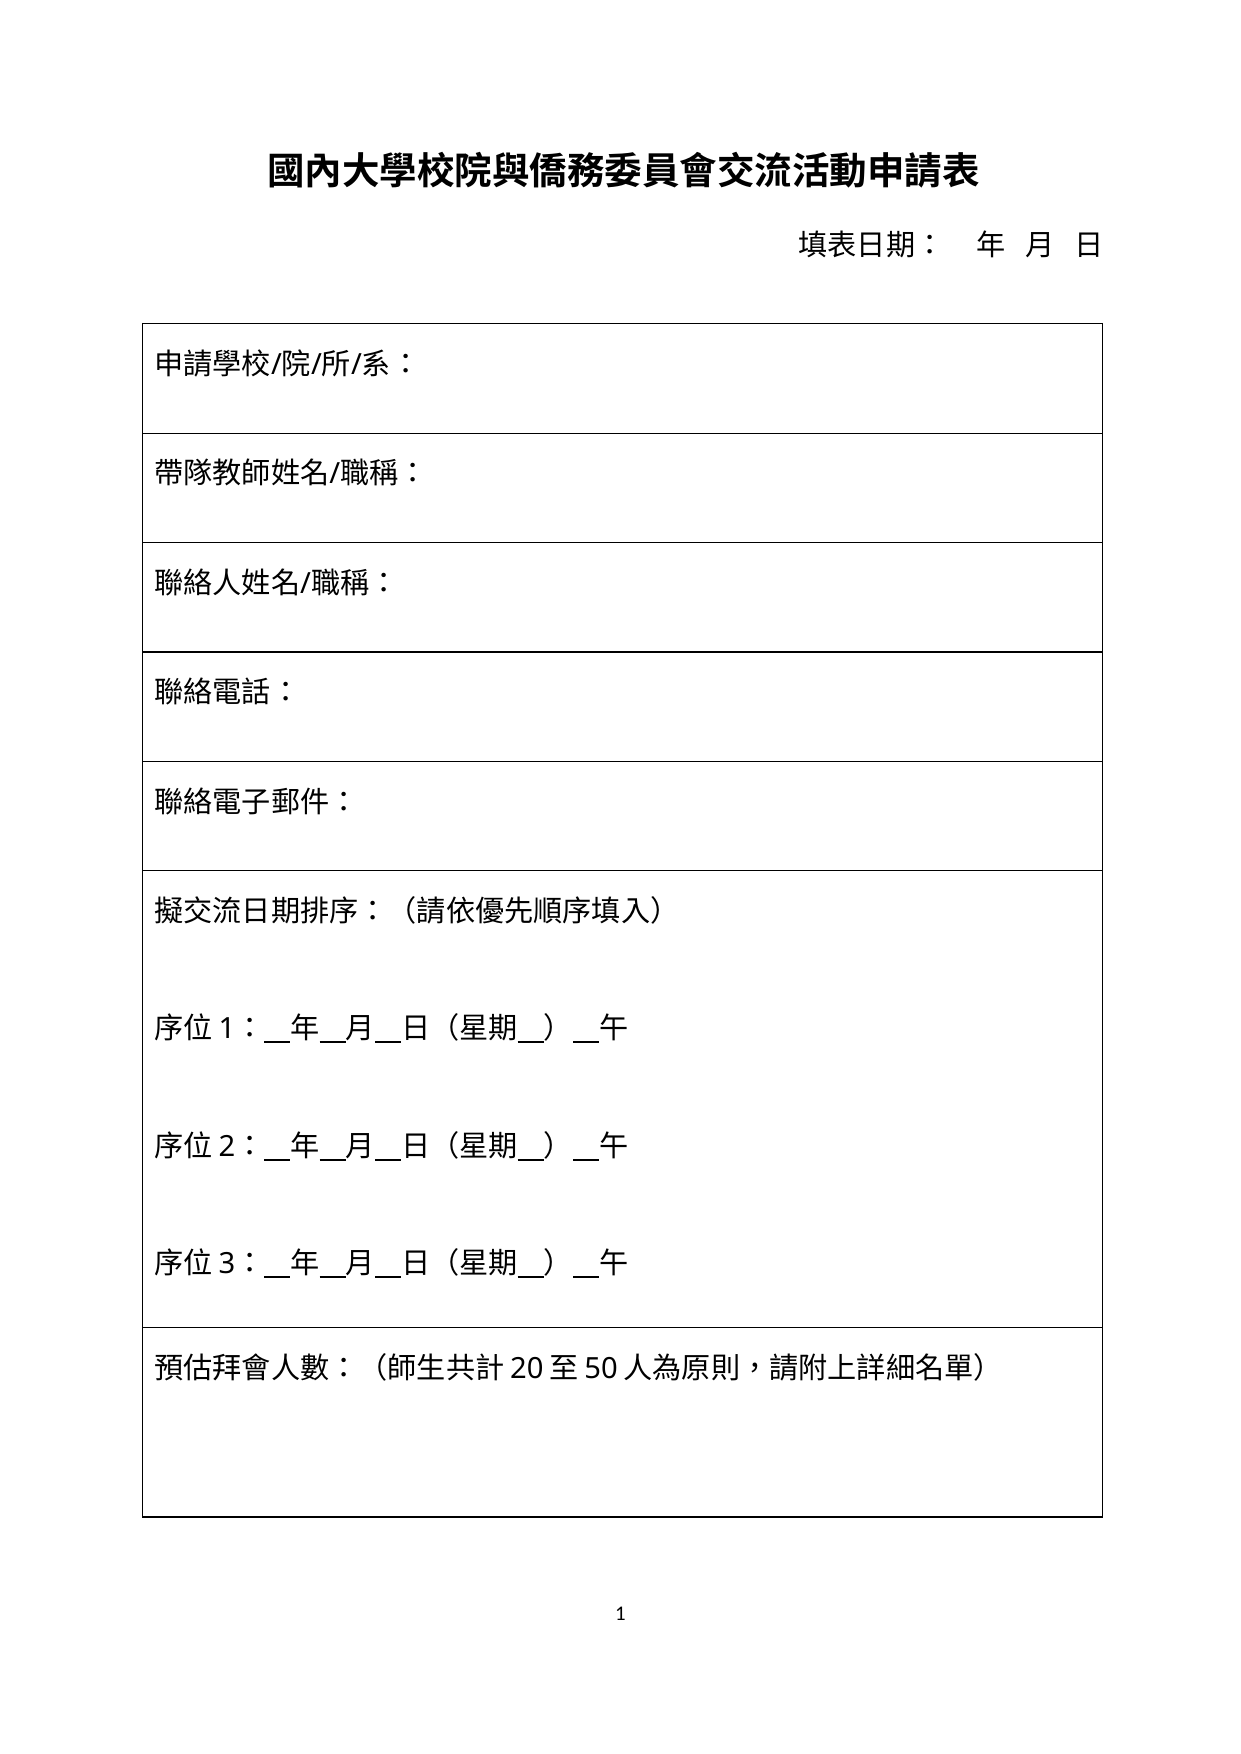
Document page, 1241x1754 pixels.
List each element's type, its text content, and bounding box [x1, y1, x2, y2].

table_cell 聯絡人姓名/職稱： [143, 543, 1102, 651]
table_cell 聯絡電子郵件： [143, 762, 1102, 870]
table_header 申請學校/院/所/系： [143, 324, 1102, 432]
table_cell 聯絡電話： [143, 653, 1102, 761]
table_cell 擬交流日期排序：（請依優先順序填入） 序位1： 年 月 日（星期 ） 午 序位2： 年 月 日（星期 ） 午 序位3： 年 月 日（星期 ） 午 [143, 871, 1102, 1327]
text 填表日期： 年 月 日 [143, 206, 1103, 281]
table_cell 預估拜會人數：（師生共計20至50人為原則，請附上詳細名單） [143, 1328, 1102, 1516]
text 國內大學校院與僑務委員會交流活動申請表 [143, 131, 1103, 206]
table_cell 帶隊教師姓名/職稱： [143, 434, 1102, 542]
